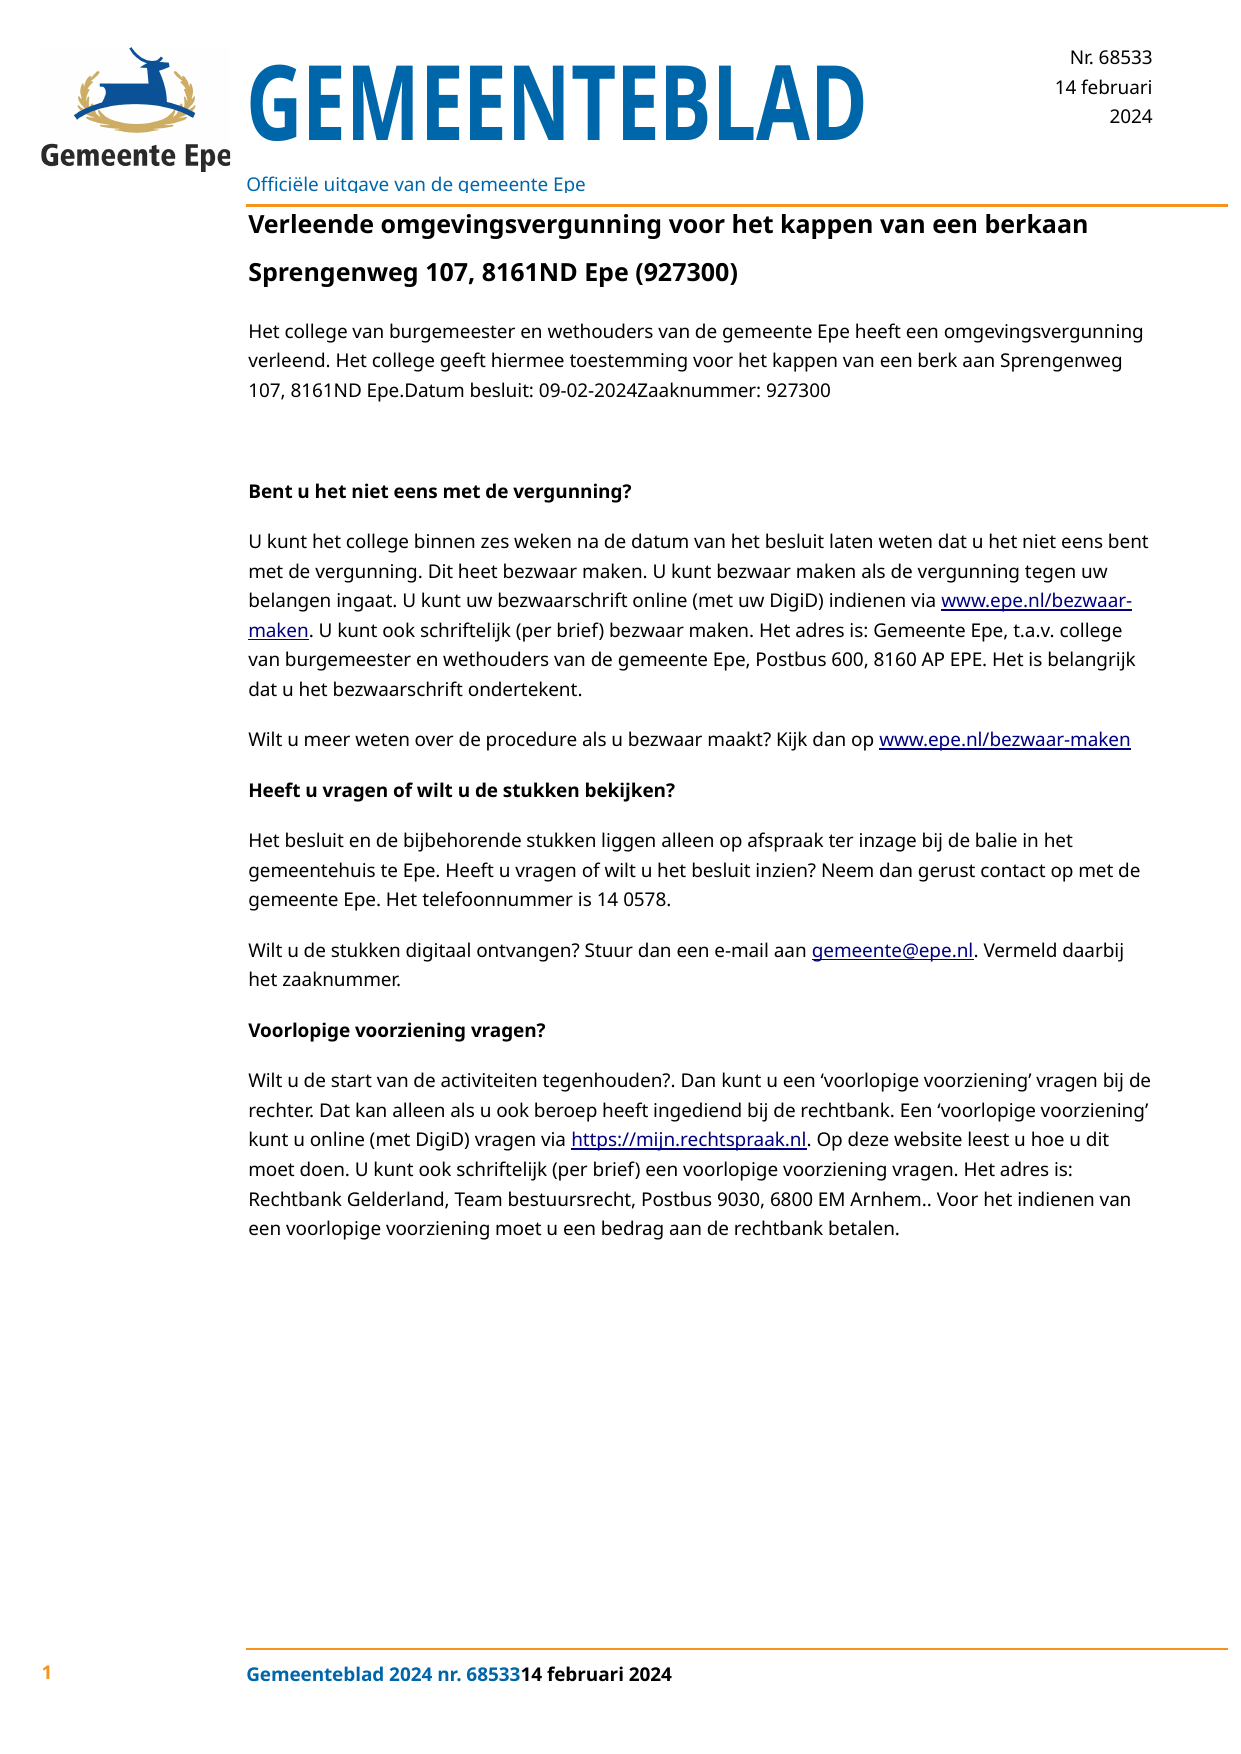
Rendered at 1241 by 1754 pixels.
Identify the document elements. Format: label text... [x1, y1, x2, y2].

text Verleende omgevingsvergunning voor het kappen van een berkaan Sprengenweg 107, 8161ND Epe (927300) [248, 207, 1152, 288]
text Wilt u de stukken digitaal ontvangen? Stuur dan een e-mail aan gemeente@epe.nl. Vermeld daarbij het zaaknummer. [248, 937, 1152, 992]
text Het besluit en de bijbehorende stukken liggen alleen op afspraak ter inzage bij de balie in het gemeentehuis te Epe. Heeft u vragen of wilt u het besluit inzien? Neem dan gerust contact op met de gemeente Epe. Het telefoonnummer is 14 0578. [248, 827, 1152, 912]
text Bent u het niet eens met de vergunning? [248, 478, 1152, 504]
text Heeft u vragen of wilt u de stukken bekijken? [248, 777, 1152, 803]
text Het college van burgemeester en wethouders van de gemeente Epe heeft een omgevingsvergunning verleend. Het college geeft hiermee toestemming voor het kappen van een berk aan Sprengenweg 107, 8161ND Epe.Datum besluit: 09-02-2024Zaaknummer: 927300 [248, 318, 1152, 403]
picture [41, 47, 231, 172]
text Wilt u de start van de activiteiten tegenhouden?. Dan kunt u een ‘voorlopige voorziening’ vragen bij de rechter. Dat kan alleen als u ook beroep heeft ingediend bij de rechtbank. Een ‘voorlopige voorziening’ kunt u online (met DigiD) vragen via https://mijn.rechtspraak.nl. Op deze website leest u hoe u dit moet doen. U kunt ook schriftelijk (per brief) een voorlopige voorziening vragen. Het adres is: Rechtbank Gelderland, Team bestuursrecht, Postbus 9030, 6800 EM Arnhem.. Voor het indienen van een voorlopige voorziening moet u een bedrag aan de rechtbank betalen. [248, 1067, 1152, 1241]
text U kunt het college binnen zes weken na de datum van het besluit laten weten dat u het niet eens bent met de vergunning. Dit heet bezwaar maken. U kunt bezwaar maken als de vergunning tegen uw belangen ingaat. U kunt uw bezwaarschrift online (met uw DigiD) indienen via www.epe.nl/bezwaar-maken. U kunt ook schriftelijk (per brief) bezwaar maken. Het adres is: Gemeente Epe, t.a.v. college van burgemeester en wethouders van de gemeente Epe, Postbus 600, 8160 AP EPE. Het is belangrijk dat u het bezwaarschrift ondertekent. [248, 528, 1152, 702]
text Voorlopige voorziening vragen? [248, 1017, 1152, 1043]
text Wilt u meer weten over de procedure als u bezwaar maakt? Kijk dan op www.epe.nl/bezwaar-maken [248, 727, 1152, 752]
